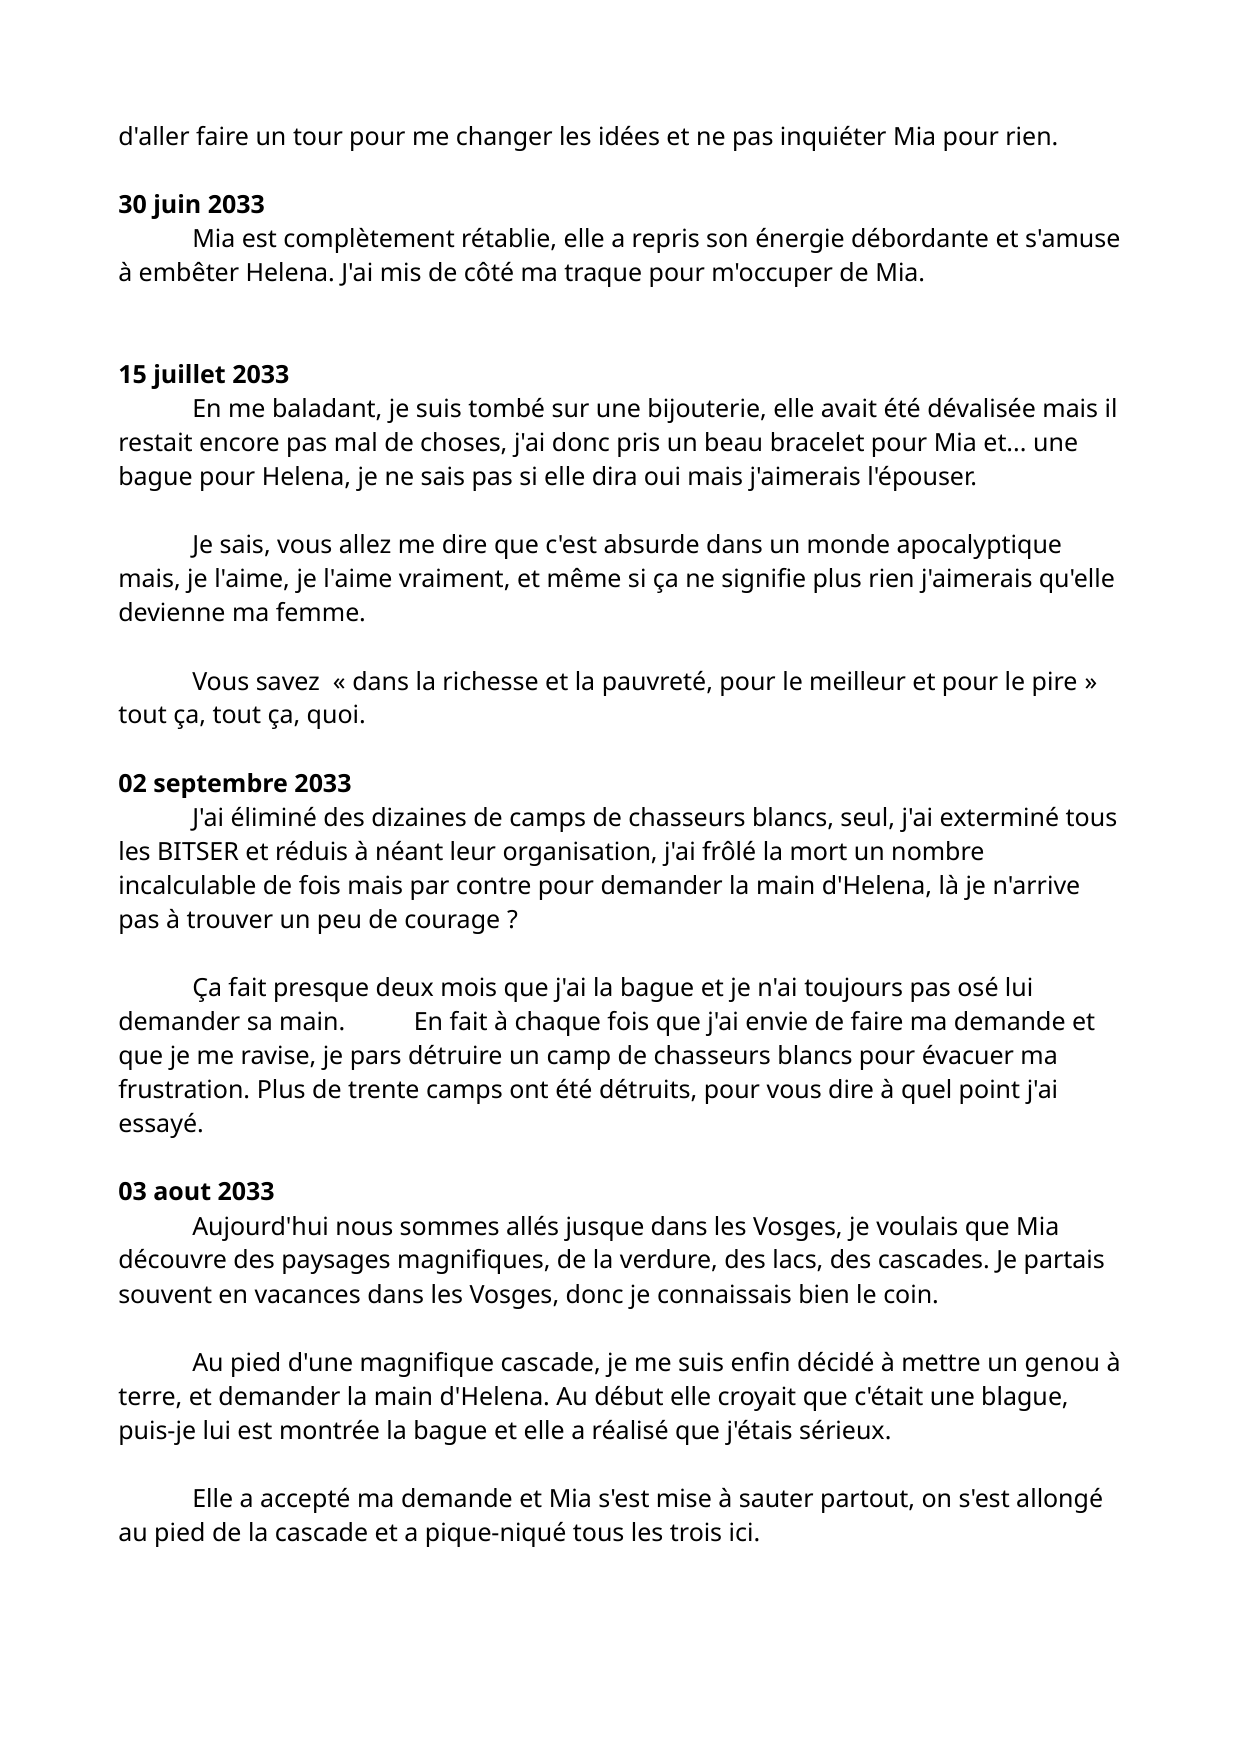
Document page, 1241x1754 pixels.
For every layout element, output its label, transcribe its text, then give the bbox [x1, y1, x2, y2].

text 03 aout 2033 [118, 1174, 1122, 1208]
text 15 juillet 2033 [118, 357, 1122, 391]
text Ça fait presque deux mois que j'ai la bague et je n'ai toujours pas osé lui demander sa main. En fait à chaque fois que j'ai envie de faire ma demande et que je me ravise, je pars détruire un camp de chasseurs blancs pour évacuer ma frustration. Plus de trente camps ont été détruits, pour vous dire à quel point j'ai essayé. [118, 970, 1122, 1140]
text Je sais, vous allez me dire que c'est absurde dans un monde apocalyptique mais, je l'aime, je l'aime vraiment, et même si ça ne signifie plus rien j'aimerais qu'elle devienne ma femme. [118, 527, 1122, 629]
text Elle a accepté ma demande et Mia s'est mise à sauter partout, on s'est allongé au pied de la cascade et a pique-niqué tous les trois ici. [118, 1481, 1122, 1549]
text Mia est complètement rétablie, elle a repris son énergie débordante et s'amuse à embêter Helena. J'ai mis de côté ma traque pour m'occuper de Mia. [118, 220, 1122, 288]
text 30 juin 2033 [118, 186, 1122, 220]
text 02 septembre 2033 [118, 765, 1122, 799]
text J'ai éliminé des dizaines de camps de chasseurs blancs, seul, j'ai exterminé tous les BITSER et réduis à néant leur organisation, j'ai frôlé la mort un nombre incalculable de fois mais par contre pour demander la main d'Helena, là je n'arrive pas à trouver un peu de courage ? [118, 799, 1122, 936]
text d'aller faire un tour pour me changer les idées et ne pas inquiéter Mia pour rien. [118, 118, 1122, 152]
text Vous savez « dans la richesse et la pauvreté, pour le meilleur et pour le pire » tout ça, tout ça, quoi. [118, 663, 1122, 731]
text Au pied d'une magnifique cascade, je me suis enfin décidé à mettre un genou à terre, et demander la main d'Helena. Au début elle croyait que c'était une blague, puis-je lui est montrée la bague et elle a réalisé que j'étais sérieux. [118, 1344, 1122, 1447]
text Aujourd'hui nous sommes allés jusque dans les Vosges, je voulais que Mia découvre des paysages magnifiques, de la verdure, des lacs, des cascades. Je partais souvent en vacances dans les Vosges, donc je connaissais bien le coin. [118, 1208, 1122, 1310]
text En me baladant, je suis tombé sur une bijouterie, elle avait été dévalisée mais il restait encore pas mal de choses, j'ai donc pris un beau bracelet pour Mia et... une bague pour Helena, je ne sais pas si elle dira oui mais j'aimerais l'épouser. [118, 391, 1122, 493]
